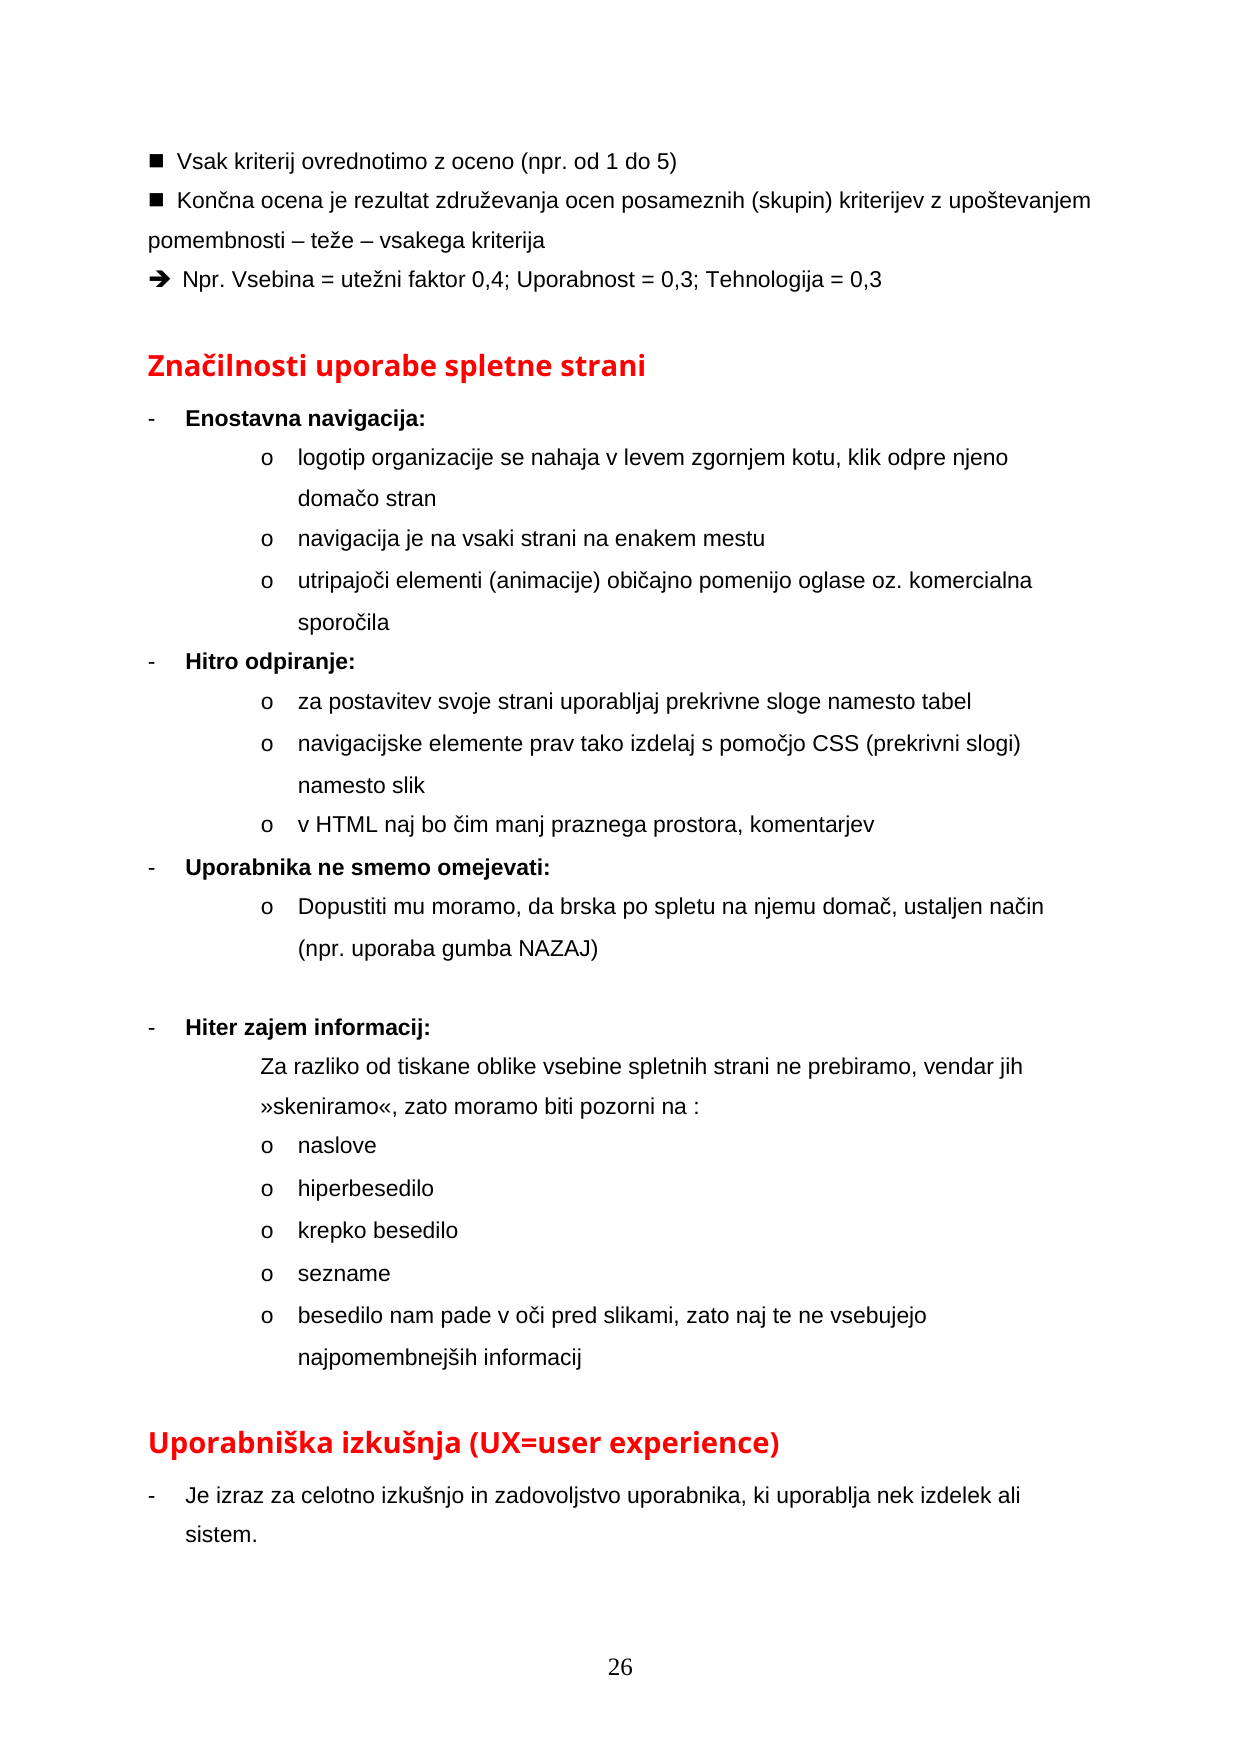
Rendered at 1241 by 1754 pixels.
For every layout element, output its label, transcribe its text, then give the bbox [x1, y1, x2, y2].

text Uporabniška izkušnja (UX=user experience) [148, 1422, 1093, 1462]
list logotip organizacije se nahaja v levem zgornjem kotu, klik odpre njeno domačo stran [260, 444, 1093, 512]
list Je izraz za celotno izkušnjo in zadovoljstvo uporabnika, ki uporablja nek izdelek ali sistem. [148, 1482, 1093, 1548]
text Npr. Vsebina = utežni faktor 0,4; Uporabnost = 0,3; Tehnologija = 0,3 [148, 266, 1093, 292]
list Hiter zajem informacij: [148, 1014, 1093, 1040]
text Za razliko od tiskane oblike vsebine spletnih strani ne prebiramo, vendar jih »skeniramo«, zato moramo biti pozorni na : [260, 1053, 1093, 1119]
text Vsak kriterij ovrednotimo z oceno (npr. od 1 do 5) [148, 148, 1093, 174]
list Enostavna navigacija: [148, 404, 1093, 431]
list utripajoči elementi (animacije) običajno pomenijo oglase oz. komercialna sporočila [260, 567, 1093, 635]
list navigacija je na vsaki strani na enakem mestu [260, 525, 1093, 553]
list Dopustiti mu moramo, da brska po spletu na njemu domač, ustaljen način (npr. uporaba gumba NAZAJ) [260, 893, 1093, 961]
list krepko besedilo [260, 1217, 1093, 1245]
list Uporabnika ne smemo omejevati: [148, 854, 1093, 880]
list sezname [260, 1259, 1093, 1288]
list za postavitev svoje strani uporabljaj prekrivne sloge namesto tabel [260, 688, 1093, 716]
list Hitro odpiranje: [148, 648, 1093, 675]
text Značilnosti uporabe spletne strani [148, 345, 1093, 385]
list besedilo nam pade v oči pred slikami, zato naj te ne vsebujejo najpomembnejših informacij [260, 1302, 1093, 1370]
list hiperbesedilo [260, 1174, 1093, 1203]
list v HTML naj bo čim manj praznega prostora, komentarjev [260, 811, 1093, 839]
list naslove [260, 1132, 1093, 1160]
text Končna ocena je rezultat združevanja ocen posameznih (skupin) kriterijev z upoštevanjem pomembnosti – teže – vsakega kriterija [148, 187, 1093, 253]
list navigacijske elemente prav tako izdelaj s pomočjo CSS (prekrivni slogi) namesto slik [260, 730, 1093, 798]
